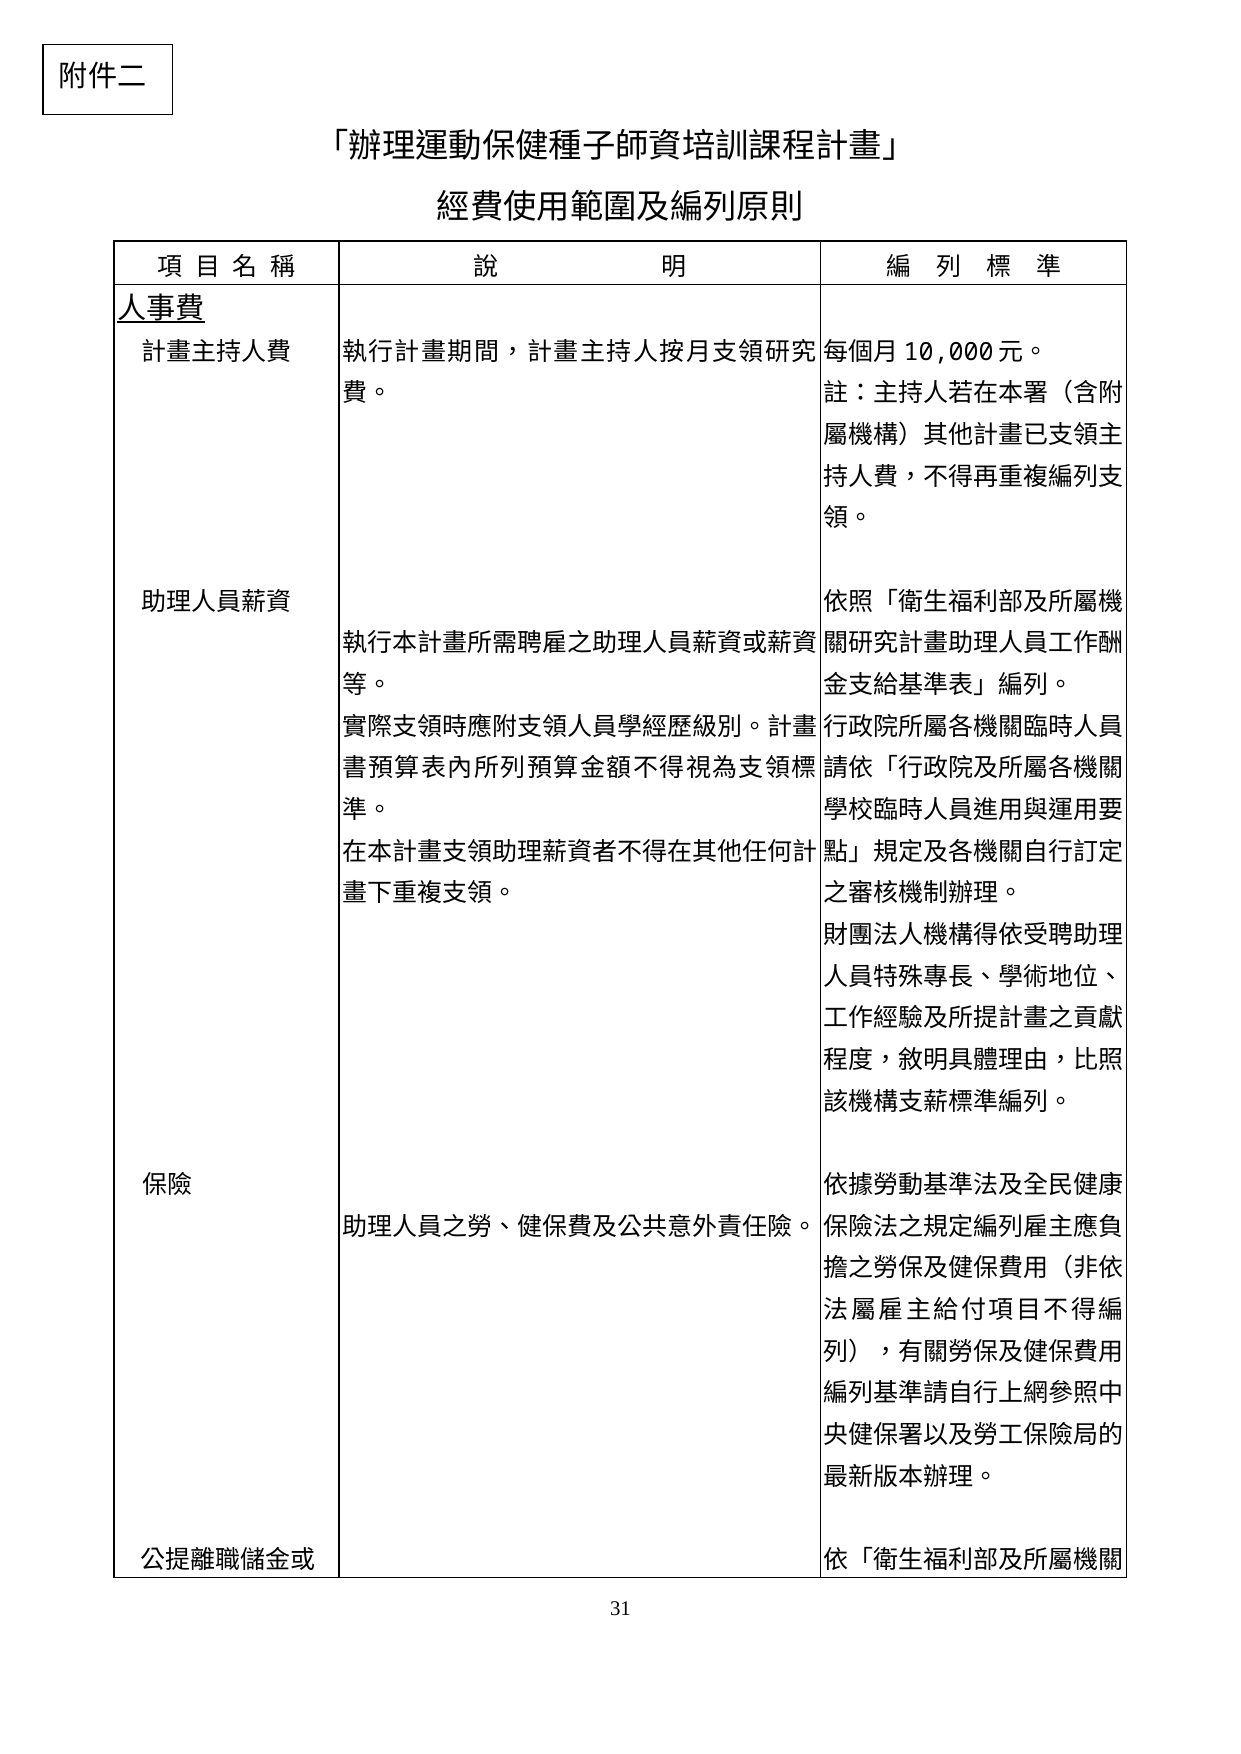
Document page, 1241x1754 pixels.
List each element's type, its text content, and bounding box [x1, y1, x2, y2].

text 「辦理運動保健種子師資培訓課程計畫」 [98, 119, 1104, 167]
table_cell 執行計畫期間，計畫主持人按月支領研究費。 執行本計畫所需聘雇之助理人員薪資或薪資等。 實際支領時應附支領人員學經歷級別。計畫書預算表內所列預算金額不得視為支領標準。 在本計畫支領助理薪資者不得在其他任何計畫下重複支領。 助理人員之勞、健保費及公共意外責任險。 [340, 285, 820, 1577]
table_header 編 列 標 準 [821, 242, 1126, 283]
table_cell 人事費 計畫主持人費 助理人員薪資 保險 公提離職儲金或 [115, 285, 338, 1577]
table_header 說 明 [340, 242, 820, 283]
text 經費使用範圍及編列原則 [98, 179, 1104, 228]
text [44, 45, 172, 114]
table_cell 每個月10,000元。 註：主持人若在本署（含附屬機構）其他計畫已支領主持人費，不得再重複編列支領。 依照「衛生福利部及所屬機關研究計畫助理人員工作酬金支給基準表」編列。 行政院所屬各機關臨時人員請依「行政院及所屬各機關學校臨時人員進用與運用要點」規定及各機關自行訂定之審核機制辦理。 財團法人機構得依受聘助理人員特殊專長、學術地位、工作經驗及所提計畫之貢獻程度，敘明具體理由，比照該機構支薪標準編列。 依據勞動基準法及全民健康保險法之規定編列雇主應負擔之勞保及健保費用（非依法屬雇主給付項目不得編列），有關勞保及健保費用編列基準請自行上網參照中央健保署以及勞工保險局的最新版本辦理。 依「衛生福利部及所屬機關 [821, 285, 1126, 1577]
table_header 項 目 名 稱 [115, 242, 338, 283]
text 附件二 [59, 53, 157, 94]
